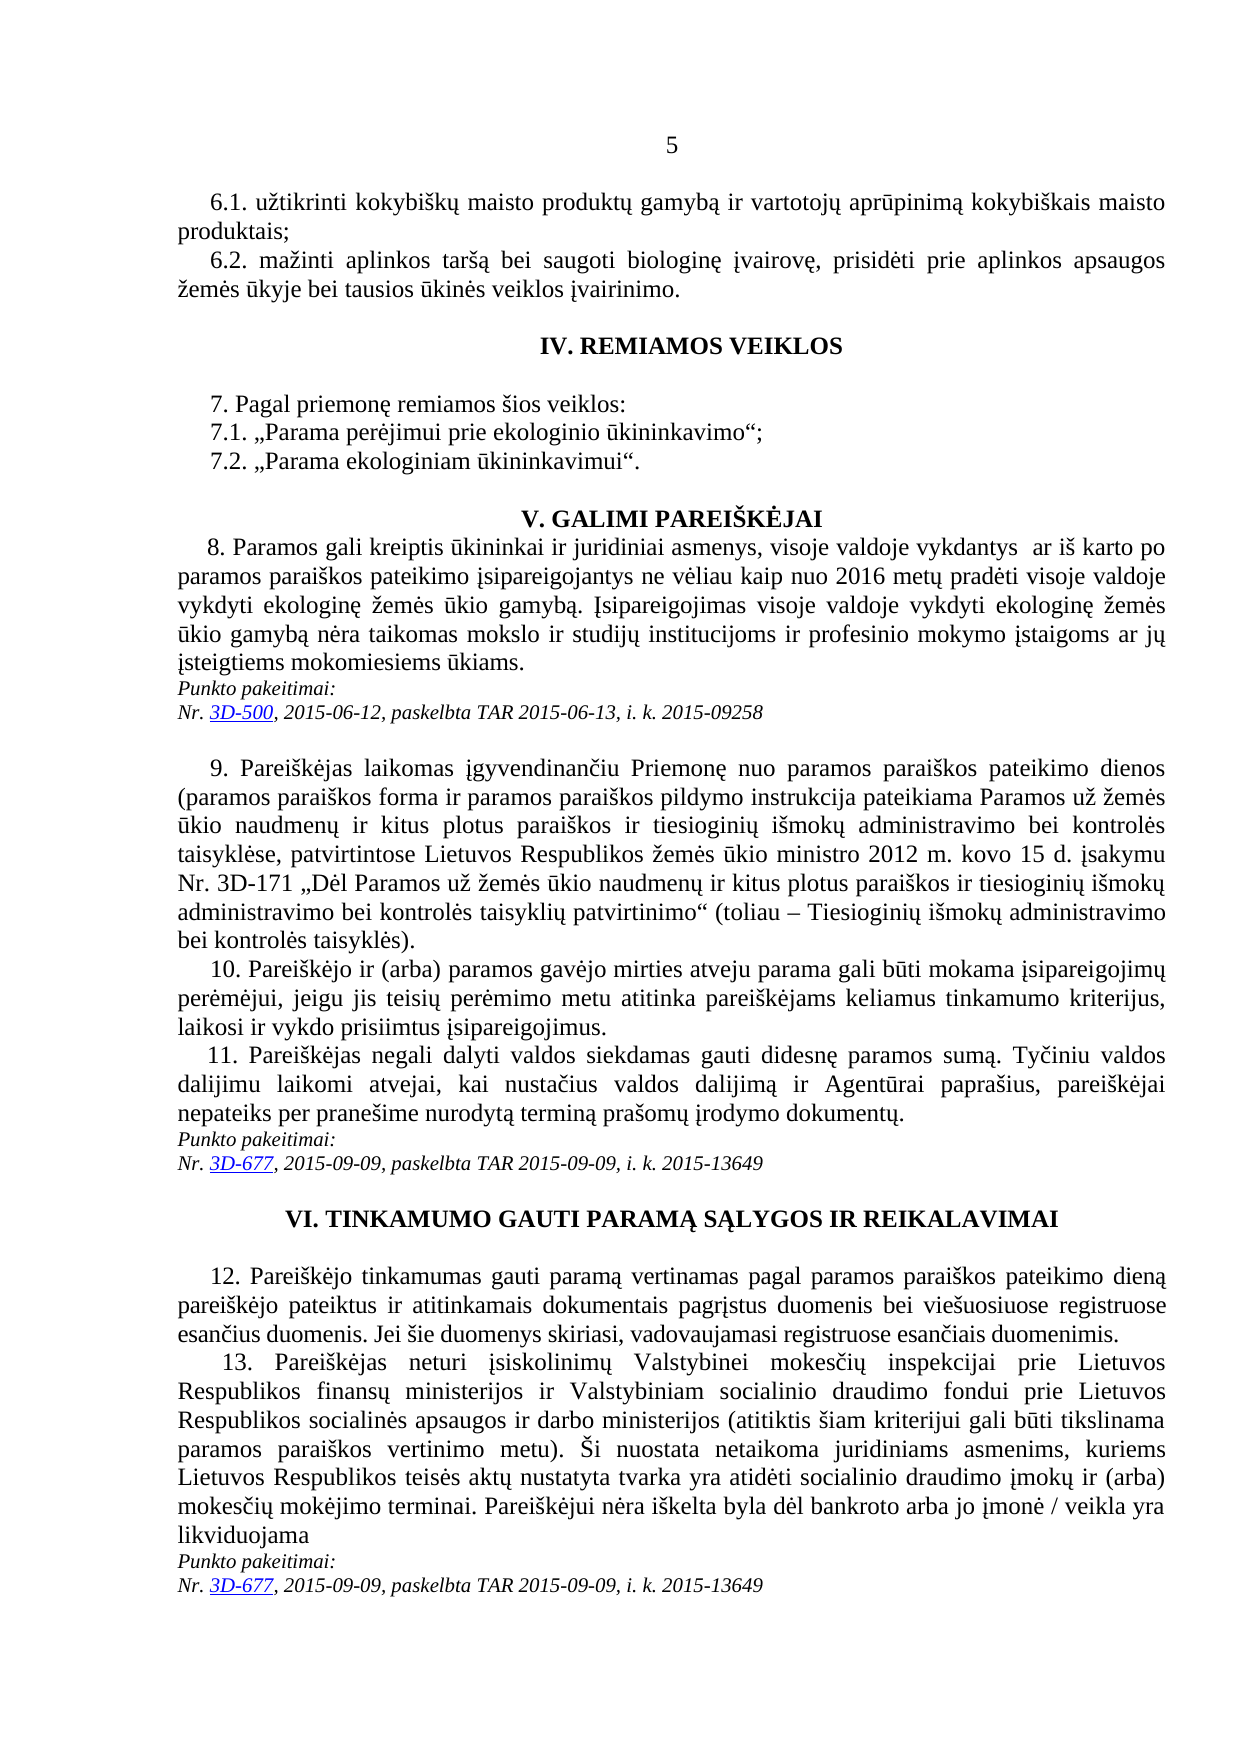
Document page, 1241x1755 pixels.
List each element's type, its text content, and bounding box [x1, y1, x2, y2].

text 13. Pareiškėjas neturi įsiskolinimų Valstybinei mokesčių inspekcijai prie Lietuvos Respublikos finansų ministerijos ir Valstybiniam socialinio draudimo fondui prie Lietuvos Respublikos socialinės apsaugos ir darbo ministerijos (atitiktis šiam kriterijui gali būti tikslinama paramos paraiškos vertinimo metu). Ši nuostata netaikoma juridiniams asmenims, kuriems Lietuvos Respublikos teisės aktų nustatyta tvarka yra atidėti socialinio draudimo įmokų ir (arba) mokesčių mokėjimo terminai. Pareiškėjui nėra iškelta byla dėl bankroto arba jo įmonė / veikla yra likviduojama [177, 1347, 1167, 1549]
text VI. TINKAMUMO GAUTI PARAMĄ SĄLYGOS IR REIKALAVIMAI [177, 1204, 1167, 1232]
text V. GALIMI PAREIŠKĖJAI [177, 504, 1167, 532]
text 9. Pareiškėjas laikomas įgyvendinančiu Priemonę nuo paramos paraiškos pateikimo dienos (paramos paraiškos forma ir paramos paraiškos pildymo instrukcija pateikiama Paramos už žemės ūkio naudmenų ir kitus plotus paraiškos ir tiesioginių išmokų administravimo bei kontrolės taisyklėse, patvirtintose Lietuvos Respublikos žemės ūkio ministro 2012 m. kovo 15 d. įsakymu Nr. 3D-171 „Dėl Paramos už žemės ūkio naudmenų ir kitus plotus paraiškos ir tiesioginių išmokų administravimo bei kontrolės taisyklių patvirtinimo“ (toliau – Tiesioginių išmokų administravimo bei kontrolės taisyklės). [177, 753, 1167, 954]
text 10. Pareiškėjo ir (arba) paramos gavėjo mirties atveju parama gali būti mokama įsipareigojimų perėmėjui, jeigu jis teisių perėmimo metu atitinka pareiškėjams keliamus tinkamumo kriterijus, laikosi ir vykdo prisiimtus įsipareigojimus. [177, 954, 1167, 1041]
text Punkto pakeitimai: [177, 676, 1167, 700]
text Nr. 3D-677, 2015-09-09, paskelbta TAR 2015-09-09, i. k. 2015-13649 [177, 1573, 1167, 1597]
text 12. Pareiškėjo tinkamumas gauti paramą vertinamas pagal paramos paraiškos pateikimo dieną pareiškėjo pateiktus ir atitinkamais dokumentais pagrįstus duomenis bei viešuosiuose registruose esančius duomenis. Jei šie duomenys skiriasi, vadovaujamasi registruose esančiais duomenimis. [177, 1261, 1167, 1347]
text Punkto pakeitimai: [177, 1127, 1167, 1151]
text Nr. 3D-677, 2015-09-09, paskelbta TAR 2015-09-09, i. k. 2015-13649 [177, 1151, 1167, 1175]
text 7.1. „Parama perėjimui prie ekologinio ūkininkavimo“; [177, 417, 1167, 446]
text 7. Pagal priemonę remiamos šios veiklos: [177, 389, 1167, 417]
text Nr. 3D-500, 2015-06-12, paskelbta TAR 2015-06-13, i. k. 2015-09258 [177, 700, 1167, 724]
text IV. REMIAMOS VEIKLOS [177, 331, 1167, 360]
text 8. Paramos gali kreiptis ūkininkai ir juridiniai asmenys, visoje valdoje vykdantys ar iš karto po paramos paraiškos pateikimo įsipareigojantys ne vėliau kaip nuo 2016 metų pradėti visoje valdoje vykdyti ekologinę žemės ūkio gamybą. Įsipareigojimas visoje valdoje vykdyti ekologinę žemės ūkio gamybą nėra taikomas mokslo ir studijų institucijoms ir profesinio mokymo įstaigoms ar jų įsteigtiems mokomiesiems ūkiams. [177, 532, 1167, 676]
text 6.2. mažinti aplinkos taršą bei saugoti biologinę įvairovę, prisidėti prie aplinkos apsaugos žemės ūkyje bei tausios ūkinės veiklos įvairinimo. [177, 245, 1167, 302]
text 6.1. užtikrinti kokybiškų maisto produktų gamybą ir vartotojų aprūpinimą kokybiškais maisto produktais; [177, 187, 1167, 245]
text 11. Pareiškėjas negali dalyti valdos siekdamas gauti didesnę paramos sumą. Tyčiniu valdos dalijimu laikomi atvejai, kai nustačius valdos dalijimą ir Agentūrai paprašius, pareiškėjai nepateiks per pranešime nurodytą terminą prašomų įrodymo dokumentų. [177, 1041, 1167, 1127]
text Punkto pakeitimai: [177, 1549, 1167, 1573]
text 7.2. „Parama ekologiniam ūkininkavimui“. [177, 446, 1167, 475]
